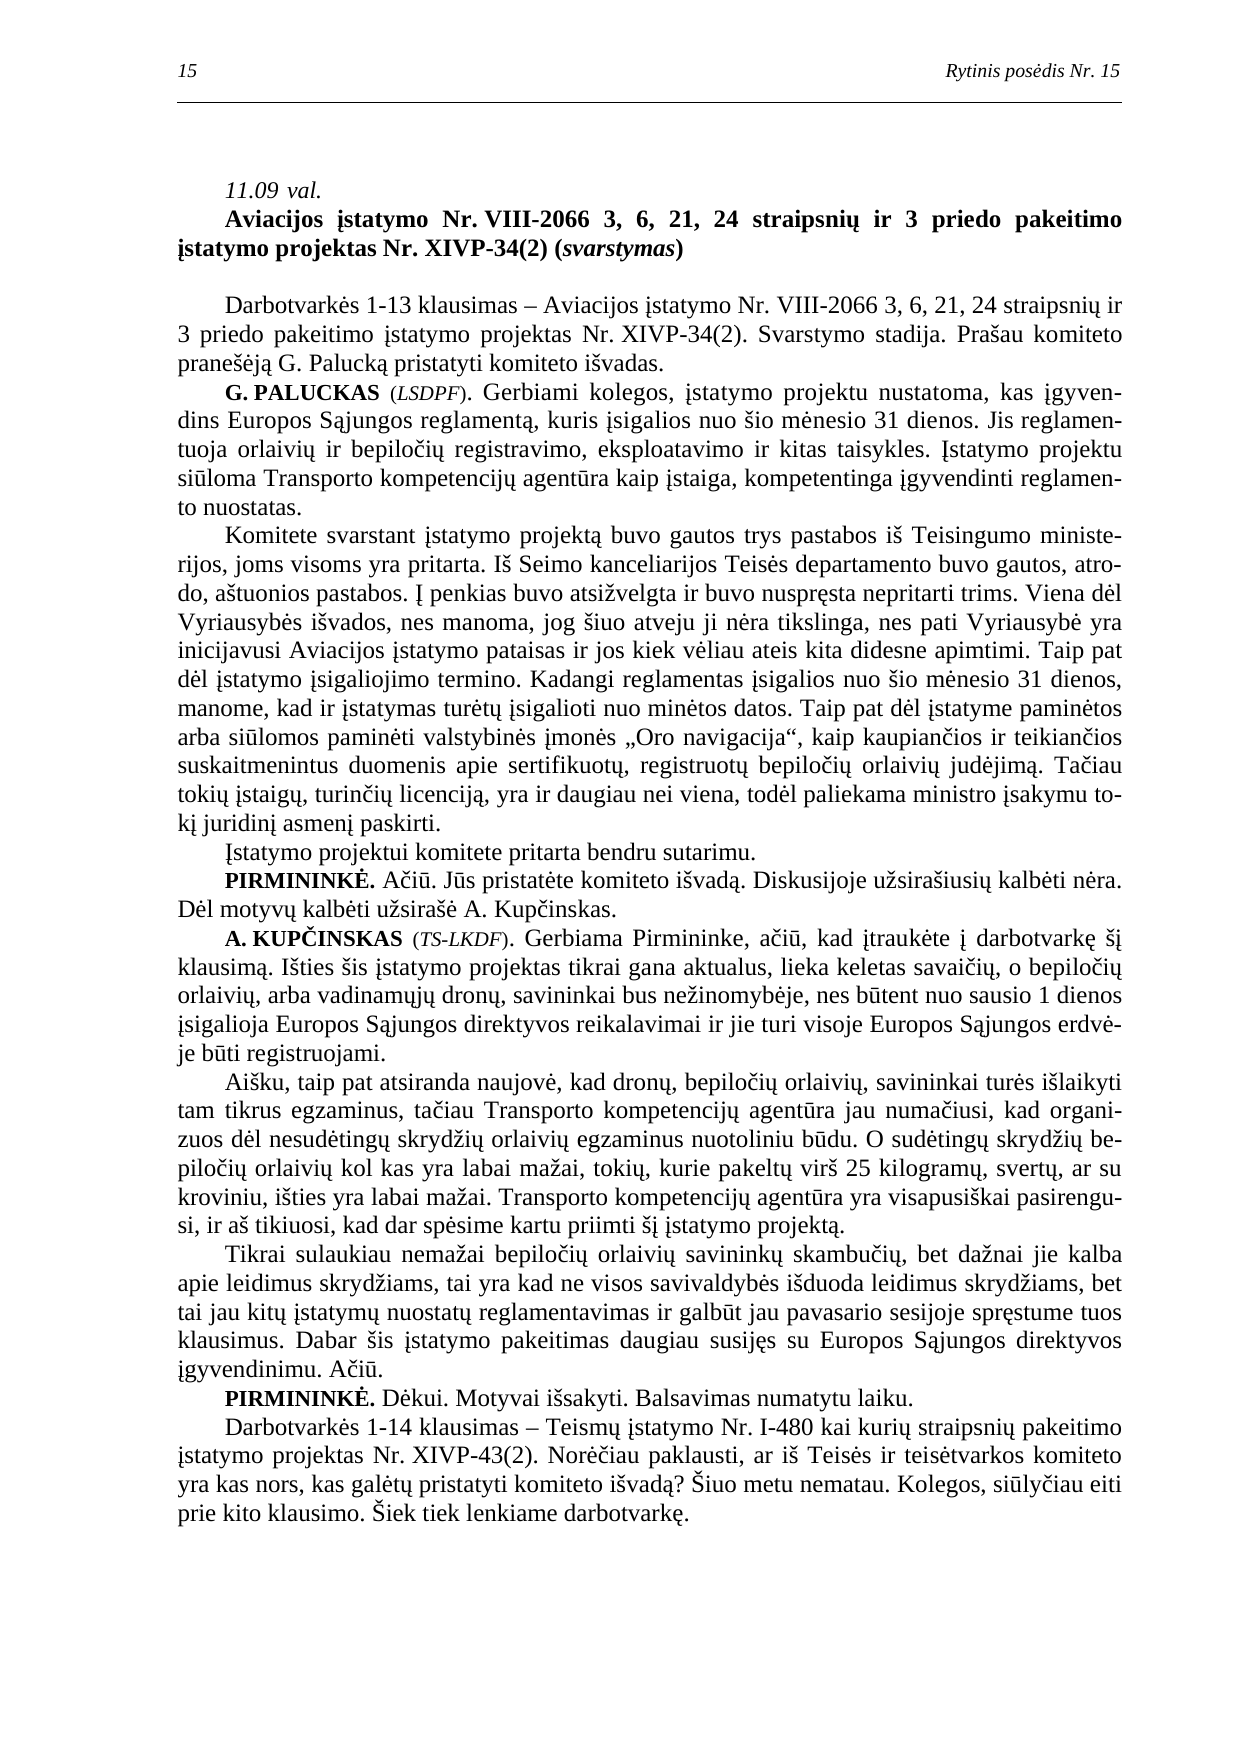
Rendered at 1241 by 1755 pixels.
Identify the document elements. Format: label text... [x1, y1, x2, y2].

text Tik­rai su­lau­kiau ne­ma­žai be­pi­lo­čių or­lai­vių sa­vi­nin­kų skam­bu­čių, bet daž­nai jie kal­ba apie lei­di­mus skry­džiams, tai yra kad ne vi­sos sa­vi­val­dy­bės iš­duo­da lei­di­mus skry­džiams, bet tai jau ki­tų įsta­ty­mų nuo­sta­tų reg­la­men­ta­vi­mas ir gal­būt jau pa­va­sa­rio se­si­jo­je spręs­tu­me tuos klau­si­mus. Da­bar šis įsta­ty­mo pa­kei­ti­mas dau­giau su­si­jęs su Eu­ro­pos Są­jun­gos di­rek­ty­vos įgy­ven­di­ni­mu. Ačiū. [177, 1239, 1122, 1383]
text Dar­bo­tvarkės 1-14 klau­si­mas – Teis­mų įsta­ty­mo Nr. I-480 kai ku­rių straips­nių pa­kei­ti­mo įsta­ty­mo pro­jek­tas Nr. XIVP-43(2). No­rė­čiau pa­klaus­ti, ar iš Tei­sės ir tei­sėt­var­kos ko­mi­te­to yra kas nors, kas ga­lė­tų pri­sta­ty­ti ko­mi­te­to iš­va­dą? Šiuo me­tu ne­ma­tau. Ko­le­gos, siū­ly­čiau ei­ti prie ki­to klau­si­mo. Šiek tiek len­kia­me dar­bo­tvarkę. [177, 1412, 1122, 1527]
text PIRMININKĖ. Ačiū. Jūs pri­sta­tė­te ko­mi­te­to iš­va­dą. Dis­ku­si­jo­je už­si­ra­šiu­sių kal­bė­ti nė­ra. Dėl mo­ty­vų kal­bė­ti už­si­ra­šė A. Kup­čins­kas. [177, 865, 1122, 923]
text G. PALUCKAS (LSDPF). Ger­bia­mi ko­le­gos, įsta­ty­mo pro­jek­tu nu­sta­to­ma, kas įgy­ven­dins Eu­ro­pos Są­jun­gos reg­la­men­tą, ku­ris įsi­ga­lios nuo šio mė­ne­sio 31 die­nos. Jis reg­la­men­tuo­ja or­lai­vių ir be­pi­lo­čių re­gist­ra­vi­mo, eks­plo­a­ta­vi­mo ir ki­tas tai­syk­les. Įsta­ty­mo pro­jek­tu siū­lo­ma Trans­por­to kom­pe­ten­ci­jų agen­tū­ra kaip įstai­ga, kom­pe­ten­tin­ga įgy­ven­din­ti reg­la­men­to nuo­sta­tas. [177, 377, 1122, 520]
text Avia­ci­jos įsta­ty­mo Nr. VIII-2066 3, 6, 21, 24 straips­nių ir 3 prie­do pa­kei­ti­mo įstatymo pro­jek­tas Nr. XIVP-34(2) (svars­ty­mas) [177, 204, 1122, 262]
text Įsta­ty­mo pro­jek­tui ko­mi­te­te pri­tar­ta ben­dru su­ta­ri­mu. [177, 837, 1122, 865]
text PIRMININKĖ. Dė­kui. Mo­ty­vai iš­sa­ky­ti. Bal­sa­vi­mas nu­ma­ty­tu lai­ku. [177, 1383, 1122, 1412]
text Aiš­ku, taip pat at­si­ran­da nau­jo­vė, kad dro­nų, be­pi­lo­čių or­lai­vių, sa­vi­nin­kai tu­rės iš­lai­ky­ti tam tik­rus eg­za­mi­nus, ta­čiau Trans­por­to kom­pe­ten­ci­jų agen­tū­ra jau nu­ma­čiu­si, kad or­ga­ni­zuos dėl ne­su­dė­tin­gų skry­džių or­lai­vių eg­za­mi­nus nuo­to­li­niu bū­du. O su­dė­tin­gų skry­džių be­pi­lo­čių or­lai­vių kol kas yra la­bai ma­žai, to­kių, ku­rie pa­kel­tų virš 25 ki­log­ra­mų, sver­tų, ar su kro­vi­niu, iš­ties yra la­bai ma­žai. Trans­por­to kom­pe­ten­ci­jų agen­tū­ra yra vi­sa­pu­siš­kai pa­si­ren­gu­si, ir aš ti­kiuo­si, kad dar spė­si­me kar­tu pri­im­ti šį įsta­ty­mo pro­jek­tą. [177, 1067, 1122, 1239]
text Dar­bo­tvarkės 1-13 klau­si­mas – Avia­ci­jos įsta­ty­mo Nr. VIII-2066 3, 6, 21, 24 straips­nių ir 3 prie­do pa­kei­ti­mo įsta­ty­mo pro­jek­tas Nr. XIVP-34(2). Svars­ty­mo sta­di­ja. Pra­šau ko­mi­te­to pra­ne­šė­ją G. Pa­luc­ką pri­sta­ty­ti ko­mi­te­to iš­va­das. [177, 290, 1122, 377]
text Ko­mi­te­te svars­tant įsta­ty­mo pro­jek­tą bu­vo gau­tos trys pa­sta­bos iš Tei­sin­gu­mo mi­nis­te­rijos, joms vi­soms yra pri­tar­ta. Iš Sei­mo kan­ce­lia­ri­jos Tei­sės de­par­ta­men­to bu­vo gau­tos, at­ro­do, aš­tuo­nios pa­sta­bos. Į pen­kias bu­vo at­si­žvelg­ta ir bu­vo nu­spręs­ta ne­pri­tar­ti trims. Vie­na dėl Vy­riau­sy­bės iš­va­dos, nes ma­no­ma, jog šiuo at­ve­ju ji nė­ra tiks­lin­ga, nes pa­ti Vy­riau­sy­bė yra ini­ci­ja­vu­si Avia­ci­jos įsta­ty­mo pa­tai­sas ir jos kiek vė­liau at­eis ki­ta di­des­ne ap­im­ti­mi. Taip pat dėl įsta­ty­mo įsi­ga­lio­ji­mo ter­mi­no. Ka­dan­gi reg­la­men­tas įsi­ga­lios nuo šio mė­ne­sio 31 die­nos, ma­no­me, kad ir įsta­ty­mas tu­rė­tų įsi­ga­lio­ti nuo mi­nė­tos da­tos. Taip pat dėl įsta­ty­me pa­mi­nė­tos ar­ba siū­lo­mos pa­mi­nė­ti vals­ty­bi­nės įmo­nės „Oro na­vi­ga­ci­ja“, kaip kau­pian­čios ir tei­kian­čios su­skait­me­nin­tus duo­me­nis apie ser­ti­fi­kuo­tų, re­gist­ruo­tų be­pi­lo­čių or­lai­vių ju­dė­ji­mą. Ta­čiau to­kių įstai­gų, tu­rin­čių li­cen­ci­ją, yra ir dau­giau nei vie­na, to­dėl pa­lie­ka­ma mi­nist­ro įsa­ky­mu to­kį ju­ri­di­nį as­me­nį pa­skir­ti. [177, 520, 1122, 837]
text A. KUPČINSKAS (TS-LKDF). Ger­bia­ma Pir­mi­nin­ke, ačiū, kad įtrau­kė­te į dar­bo­tvarkę šį klau­si­mą. Iš­ties šis įsta­ty­mo pro­jek­tas tik­rai ga­na ak­tu­a­lus, lie­ka ke­le­tas sa­vai­čių, o be­pi­lo­čių or­lai­vių, ar­ba va­di­na­mų­jų dro­nų, sa­vi­nin­kai bus ne­ži­no­my­bė­je, nes bū­tent nuo sau­sio 1 die­nos įsi­ga­lio­ja Eu­ro­pos Są­jun­gos di­rek­ty­vos rei­ka­la­vi­mai ir jie tu­ri vi­so­je Eu­ro­pos Są­jun­gos erd­vė­je bū­ti re­gist­ruo­ja­mi. [177, 923, 1122, 1067]
text 11.09 val. [224, 176, 1122, 204]
